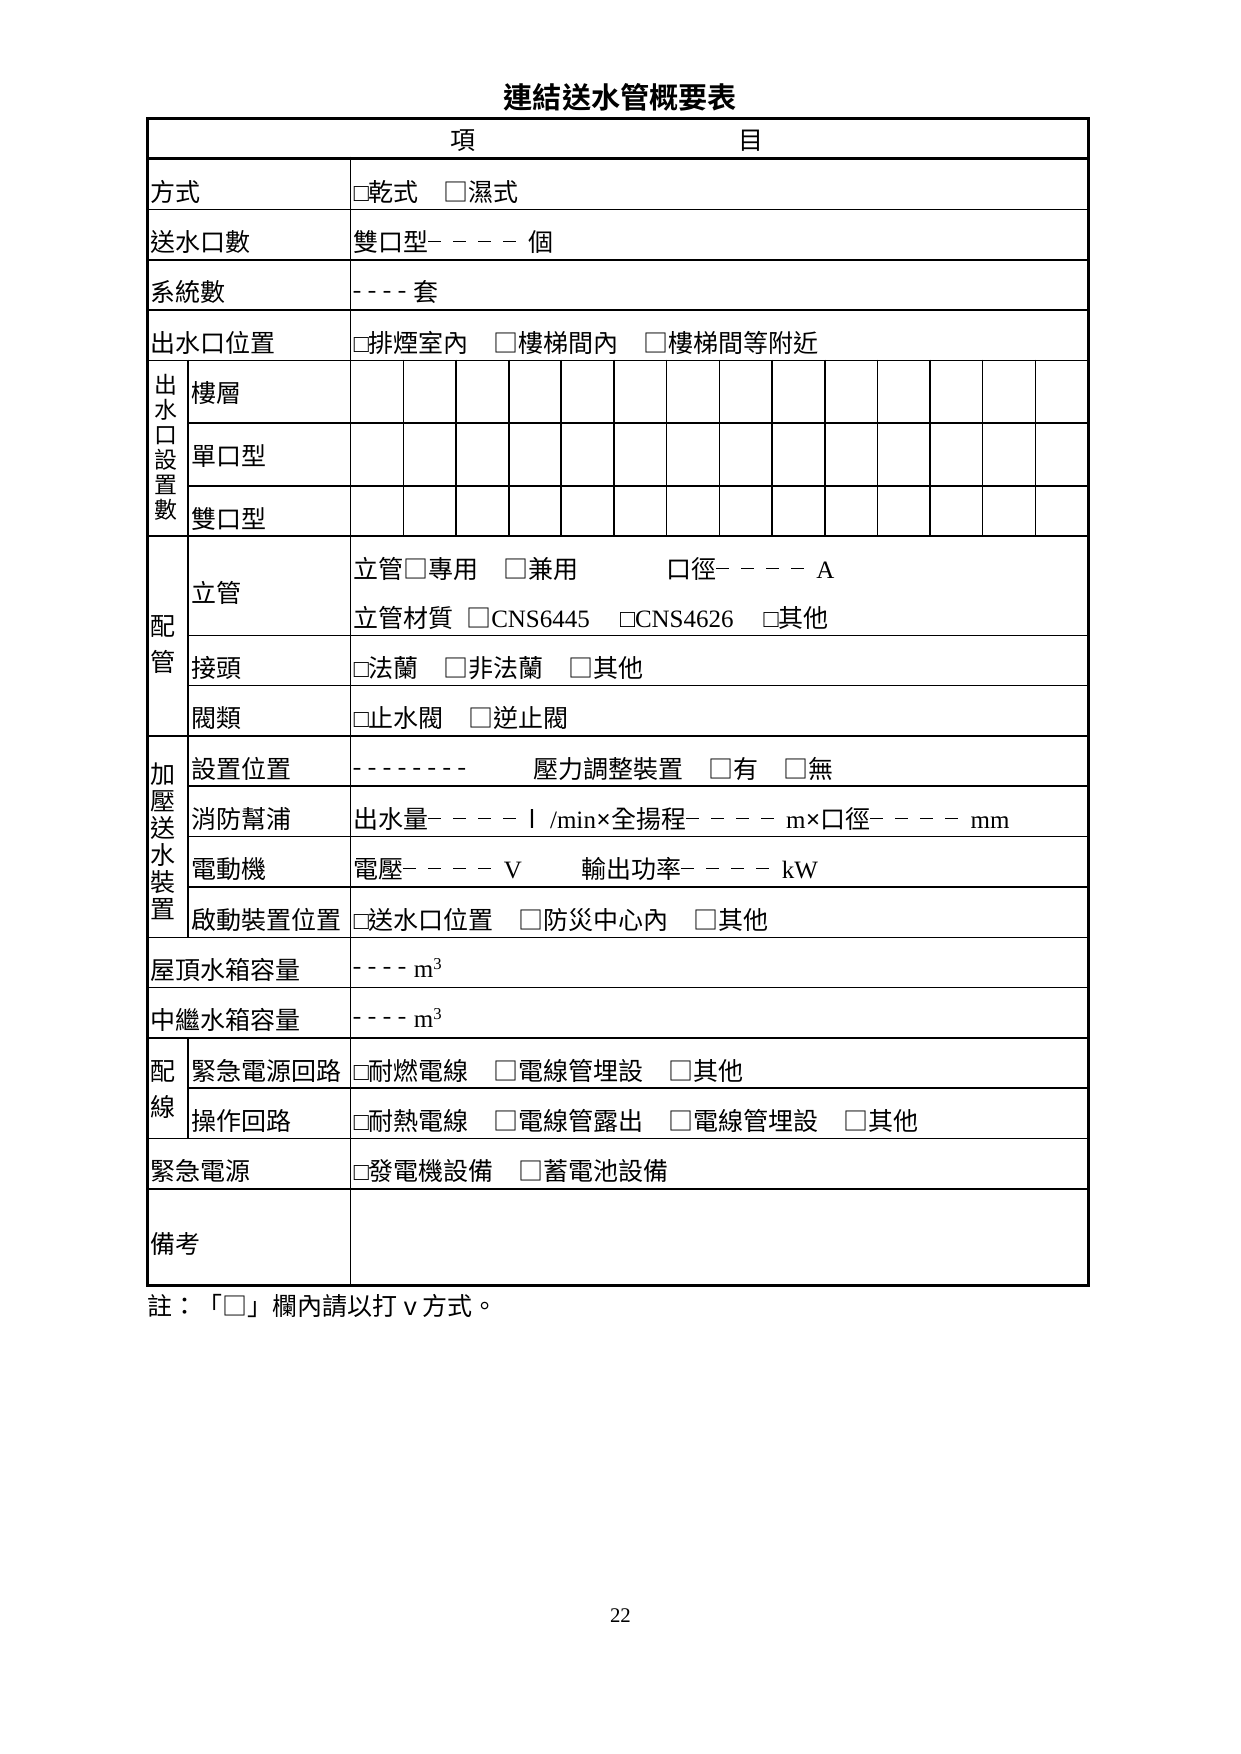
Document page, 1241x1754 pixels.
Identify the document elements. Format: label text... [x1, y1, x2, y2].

table_cell [720, 424, 771, 485]
table_cell [773, 487, 824, 535]
table_cell [931, 361, 982, 422]
table_cell □法蘭 □非法蘭 □其他 [351, 636, 1087, 685]
table_cell [510, 487, 560, 535]
table_cell 出水口位置 [149, 311, 350, 359]
table_cell [457, 361, 508, 422]
table_cell [351, 1190, 1087, 1284]
table_cell 操作回路 [189, 1089, 350, 1138]
table_cell [351, 487, 403, 535]
table_cell [931, 424, 982, 485]
table_cell [351, 424, 403, 485]
table_cell □耐燃電線 □電線管埋設 □其他 [351, 1039, 1087, 1087]
table_cell [720, 487, 771, 535]
table_cell [878, 424, 929, 485]
table_cell 出 水 口 設 置 數 [149, 361, 187, 535]
table_cell [826, 424, 877, 485]
table_cell [826, 361, 877, 422]
table_cell 方式 [149, 160, 350, 208]
table_cell 雙口型╴╴╴╴個 [351, 210, 1087, 259]
table_cell [615, 424, 666, 485]
table_cell □送水口位置 □防災中心內 □其他 [351, 888, 1087, 936]
table_cell [931, 487, 982, 535]
table_cell [878, 487, 929, 535]
table_cell 樓層 [189, 361, 350, 422]
table_cell [404, 424, 455, 485]
table_cell [983, 487, 1035, 535]
table_cell [562, 361, 613, 422]
table_cell 出水量╴╴╴╴l /min×全揚程╴╴╴╴m×口徑╴╴╴╴mm [351, 787, 1087, 836]
table_cell [983, 361, 1035, 422]
table_cell [457, 487, 508, 535]
table_cell □發電機設備 □蓄電池設備 [351, 1139, 1087, 1188]
table_cell [983, 424, 1035, 485]
table_cell [404, 487, 455, 535]
table_cell [1036, 361, 1087, 422]
table_cell □乾式 □濕式 [351, 160, 1087, 208]
table_cell 啟動裝置位置 [189, 888, 350, 936]
table_cell [720, 361, 771, 422]
table_cell [773, 424, 824, 485]
table_cell 電壓╴╴╴╴V 輸出功率╴╴╴╴kW [351, 837, 1087, 886]
table_cell [615, 361, 666, 422]
table_cell 中繼水箱容量 [149, 988, 350, 1037]
table_cell [667, 487, 719, 535]
table_cell □耐熱電線 □電線管露出 □電線管埋設 □其他 [351, 1089, 1087, 1138]
table_cell [826, 487, 877, 535]
table_cell □排煙室內 □樓梯間內 □樓梯間等附近 [351, 311, 1087, 359]
table_cell [878, 361, 929, 422]
table_cell 設置位置 [189, 737, 350, 785]
table_cell [562, 424, 613, 485]
table_cell [1036, 487, 1087, 535]
table_cell ╴╴╴╴m3 [351, 988, 1087, 1037]
table_cell 立管□專用 □兼用 口徑╴╴╴╴A 立管材質 □CNS6445 □CNS4626 □其他 [351, 537, 1087, 634]
table_cell 單口型 [189, 424, 350, 485]
table_cell 配管 [149, 537, 187, 735]
text 註：「□」欄內請以打v方式。 [148, 1287, 1092, 1323]
table_cell [667, 361, 719, 422]
table_cell [1036, 424, 1087, 485]
table_cell 配線 [149, 1039, 187, 1138]
table_cell 送水口數 [149, 210, 350, 259]
table_cell 雙口型 [189, 487, 350, 535]
table_cell 閥類 [189, 686, 350, 735]
table_cell 屋頂水箱容量 [149, 938, 350, 987]
table_cell ╴╴╴╴套 [351, 261, 1087, 309]
table_cell [510, 361, 560, 422]
table_cell 立管 [189, 537, 350, 634]
table_cell 消防幫浦 [189, 787, 350, 836]
table_cell [351, 361, 403, 422]
table_cell 接頭 [189, 636, 350, 685]
text 連結送水管概要表 [148, 75, 1092, 117]
table_cell ╴╴╴╴╴╴╴╴ 壓力調整裝置 □有 □無 [351, 737, 1087, 785]
table_cell [773, 361, 824, 422]
table_cell [404, 361, 455, 422]
table_cell 緊急電源回路 [189, 1039, 350, 1087]
table_header 項 目 [149, 120, 1087, 157]
table_cell ╴╴╴╴m3 [351, 938, 1087, 987]
table_cell 緊急電源 [149, 1139, 350, 1188]
table_cell 電動機 [189, 837, 350, 886]
table_cell 加壓送水裝置 [149, 737, 187, 936]
table_cell 備考 [149, 1190, 350, 1284]
table_cell □止水閥 □逆止閥 [351, 686, 1087, 735]
table_cell [457, 424, 508, 485]
table_cell [667, 424, 719, 485]
table_cell 系統數 [149, 261, 350, 309]
table_cell [615, 487, 666, 535]
table_cell [510, 424, 560, 485]
table_cell [562, 487, 613, 535]
